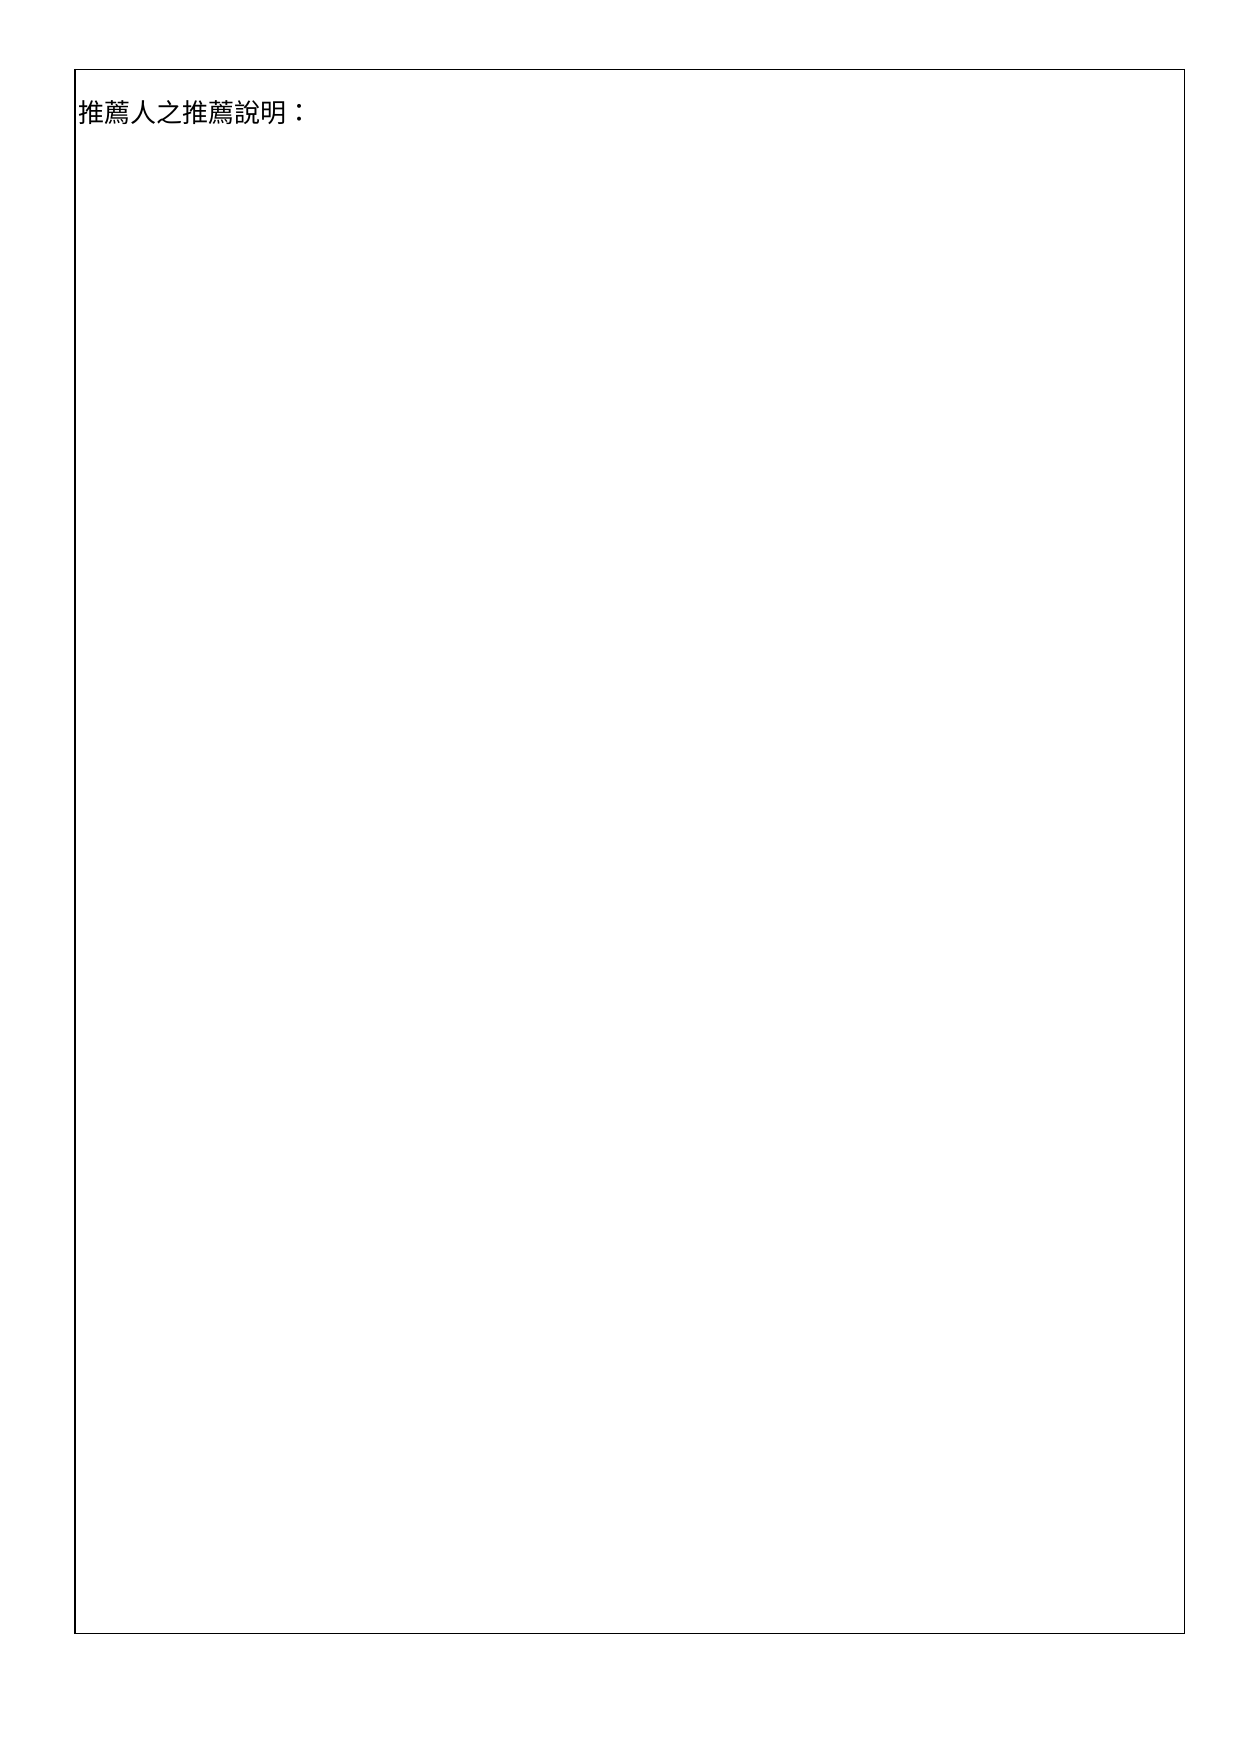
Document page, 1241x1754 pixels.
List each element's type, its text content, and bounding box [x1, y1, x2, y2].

table_cell 推薦人之推薦說明： 推薦人簽名： 推薦單位用印： [76, 70, 1184, 1632]
